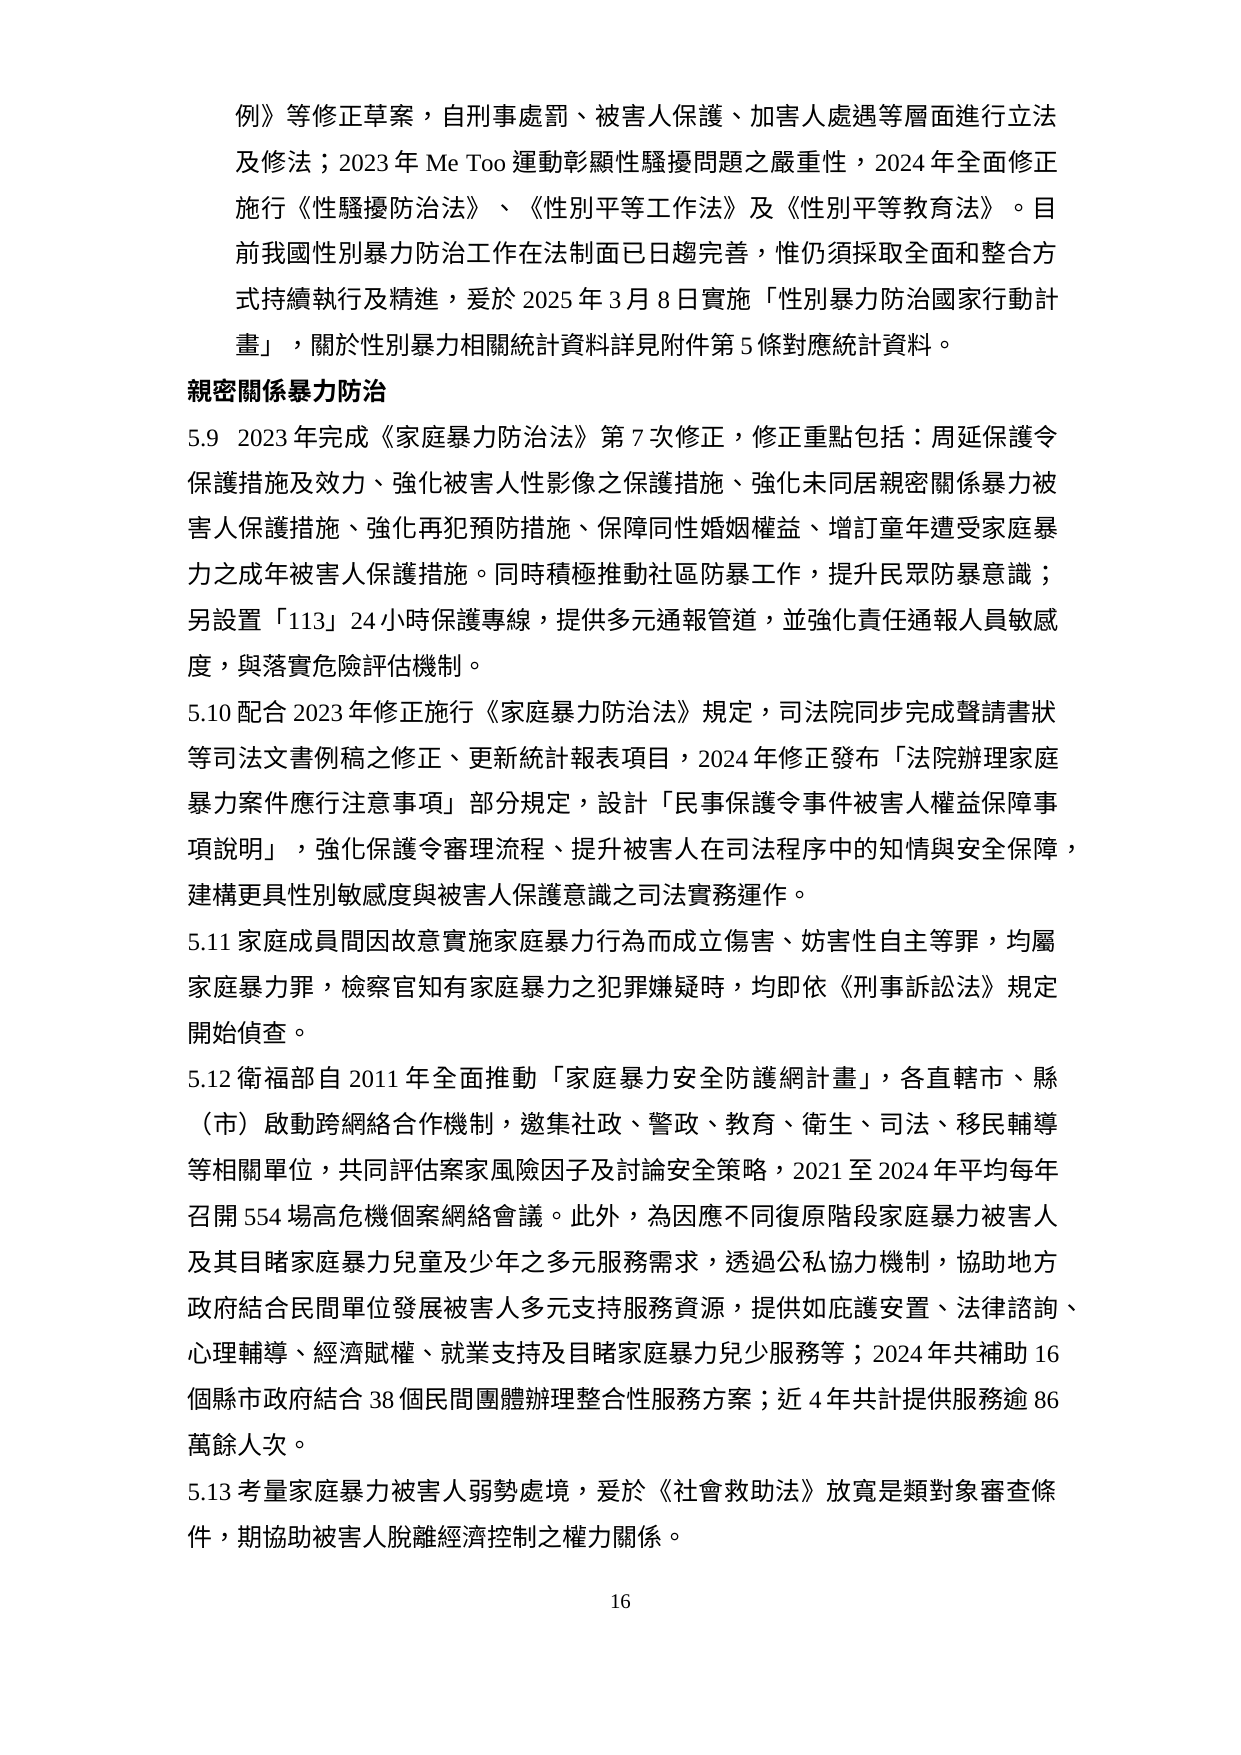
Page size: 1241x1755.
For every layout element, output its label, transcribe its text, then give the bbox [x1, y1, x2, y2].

list 考量家庭暴力被害人弱勢處境，爰於《社會救助法》放寬是類對象審查條件，期協助被害人脫離經濟控制之權力關係。 [187, 1464, 1059, 1555]
list 配合2023年修正施行《家庭暴力防治法》規定，司法院同步完成聲請書狀等司法文書例稿之修正、更新統計報表項目，2024年修正發布「法院辦理家庭暴力案件應行注意事項」部分規定，設計「民事保護令事件被害人權益保障事項說明」，強化保護令審理流程、提升被害人在司法程序中的知情與安全保障，建構更具性別敏感度與被害人保護意識之司法實務運作。 [187, 684, 1059, 914]
list 衛福部自2011年全面推動「家庭暴力安全防護網計畫｣，各直轄市、縣（市）啟動跨網絡合作機制，邀集社政、警政、教育、衛生、司法、移民輔導等相關單位，共同評估案家風險因子及討論安全策略，2021至2024年平均每年召開554場高危機個案網絡會議。此外，為因應不同復原階段家庭暴力被害人及其目睹家庭暴力兒童及少年之多元服務需求，透過公私協力機制，協助地方政府結合民間單位發展被害人多元支持服務資源，提供如庇護安置、法律諮詢、心理輔導、經濟賦權、就業支持及目睹家庭暴力兒少服務等；2024年共補助16個縣市政府結合38個民間團體辦理整合性服務方案；近4年共計提供服務逾86萬餘人次。 [187, 1051, 1059, 1464]
list 2023年完成《家庭暴力防治法》第7次修正，修正重點包括：周延保護令保護措施及效力、強化被害人性影像之保護措施、強化未同居親密關係暴力被害人保護措施、強化再犯預防措施、保障同性婚姻權益、增訂童年遭受家庭暴力之成年被害人保護措施。同時積極推動社區防暴工作，提升民眾防暴意識；另設置「113」24小時保護專線，提供多元通報管道，並強化責任通報人員敏感度，與落實危險評估機制。 [187, 409, 1059, 684]
list 例》等修正草案，自刑事處罰、被害人保護、加害人處遇等層面進行立法及修法；2023年Me Too運動彰顯性騷擾問題之嚴重性，2024年全面修正施行《性騷擾防治法》、《性別平等工作法》及《性別平等教育法》。目前我國性別暴力防治工作在法制面已日趨完善，惟仍須採取全面和整合方式持續執行及精進，爰於2025年3月8日實施「性別暴力防治國家行動計畫」，關於性別暴力相關統計資料詳見附件第5條對應統計資料。 [187, 89, 1059, 364]
list 家庭成員間因故意實施家庭暴力行為而成立傷害、妨害性自主等罪，均屬家庭暴力罪，檢察官知有家庭暴力之犯罪嫌疑時，均即依《刑事訴訟法》規定開始偵查。 [187, 914, 1059, 1051]
text 親密關係暴力防治 [187, 364, 1053, 409]
